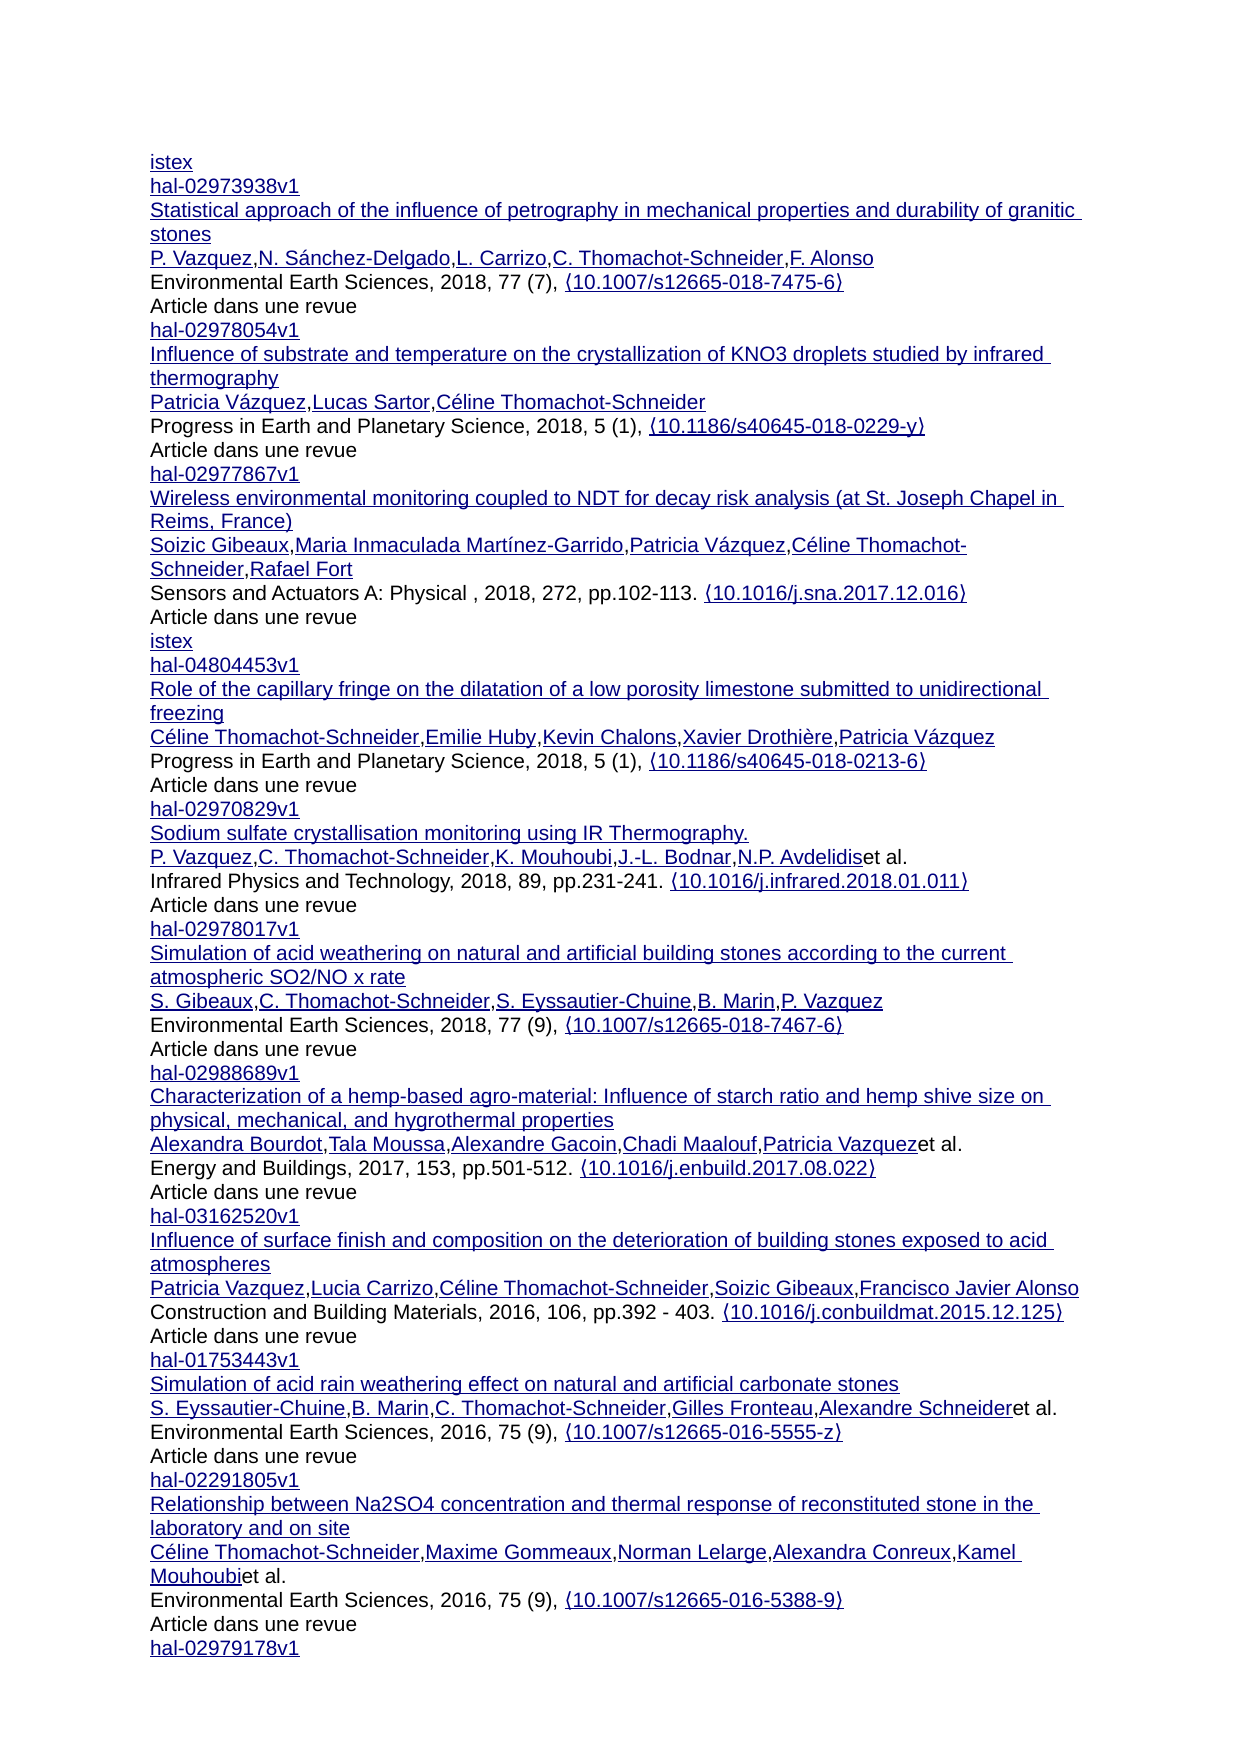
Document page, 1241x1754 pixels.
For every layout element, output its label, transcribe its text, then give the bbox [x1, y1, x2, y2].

table_cell Simulation of acid rain weathering effect on natural and artificial carbonate stones S. Eyssautier-Chuine,B. Marin,C. Thomachot-Schneider,Gilles Fronteau,Alexandre Schneideret al. Environmental Earth Sciences, 2016, 75 (9), ⟨10.1007/s12665-016-5555-z⟩ Article dans une revue hal-02291805v1 [150, 1372, 1090, 1492]
table_cell Wireless environmental monitoring coupled to NDT for decay risk analysis (at St. Joseph Chapel in Reims, France) Soizic Gibeaux,Maria Inmaculada Martínez-Garrido,Patricia Vázquez,Céline Thomachot-Schneider,Rafael Fort Sensors and Actuators A: Physical , 2018, 272, pp.102-113. ⟨10.1016/j.sna.2017.12.016⟩ Article dans une revue istex hal-04804453v1 [150, 485, 1090, 677]
table_cell Relationship between Na2SO4 concentration and thermal response of reconstituted stone in the laboratory and on site Céline Thomachot-Schneider,Maxime Gommeaux,Norman Lelarge,Alexandra Conreux,Kamel Mouhoubiet al. Environmental Earth Sciences, 2016, 75 (9), ⟨10.1007/s12665-016-5388-9⟩ Article dans une revue hal-02979178v1 [150, 1492, 1090, 1659]
table_cell Sodium sulfate crystallisation monitoring using IR Thermography. P. Vazquez,C. Thomachot-Schneider,K. Mouhoubi,J.-L. Bodnar,N.P. Avdelidiset al. Infrared Physics and Technology, 2018, 89, pp.231-241. ⟨10.1016/j.infrared.2018.01.011⟩ Article dans une revue hal-02978017v1 [150, 821, 1090, 941]
table_cell Influence of surface finish and composition on the deterioration of building stones exposed to acid atmospheres Patricia Vazquez,Lucia Carrizo,Céline Thomachot-Schneider,Soizic Gibeaux,Francisco Javier Alonso Construction and Building Materials, 2016, 106, pp.392 - 403. ⟨10.1016/j.conbuildmat.2015.12.125⟩ Article dans une revue hal-01753443v1 [150, 1228, 1090, 1372]
table_cell Role of the capillary fringe on the dilatation of a low porosity limestone submitted to unidirectional freezing Céline Thomachot-Schneider,Emilie Huby,Kevin Chalons,Xavier Drothière,Patricia Vázquez Progress in Earth and Planetary Science, 2018, 5 (1), ⟨10.1186/s40645-018-0213-6⟩ Article dans une revue hal-02970829v1 [150, 677, 1090, 821]
table_cell Characterization of a hemp-based agro-material: Influence of starch ratio and hemp shive size on physical, mechanical, and hygrothermal properties Alexandra Bourdot,Tala Moussa,Alexandre Gacoin,Chadi Maalouf,Patricia Vazquezet al. Energy and Buildings, 2017, 153, pp.501-512. ⟨10.1016/j.enbuild.2017.08.022⟩ Article dans une revue hal-03162520v1 [150, 1084, 1090, 1228]
table_cell Statistical approach of the influence of petrography in mechanical properties and durability of granitic stones P. Vazquez,N. Sánchez-Delgado,L. Carrizo,C. Thomachot-Schneider,F. Alonso Environmental Earth Sciences, 2018, 77 (7), ⟨10.1007/s12665-018-7475-6⟩ Article dans une revue hal-02978054v1 [150, 198, 1090, 342]
table_cell istex hal-02973938v1 [150, 150, 1090, 198]
table_cell Influence of substrate and temperature on the crystallization of KNO3 droplets studied by infrared thermography Patricia Vázquez,Lucas Sartor,Céline Thomachot-Schneider Progress in Earth and Planetary Science, 2018, 5 (1), ⟨10.1186/s40645-018-0229-y⟩ Article dans une revue hal-02977867v1 [150, 342, 1090, 485]
table_cell Simulation of acid weathering on natural and artificial building stones according to the current atmospheric SO2/NO x rate S. Gibeaux,C. Thomachot-Schneider,S. Eyssautier-Chuine,B. Marin,P. Vazquez Environmental Earth Sciences, 2018, 77 (9), ⟨10.1007/s12665-018-7467-6⟩ Article dans une revue hal-02988689v1 [150, 941, 1090, 1084]
